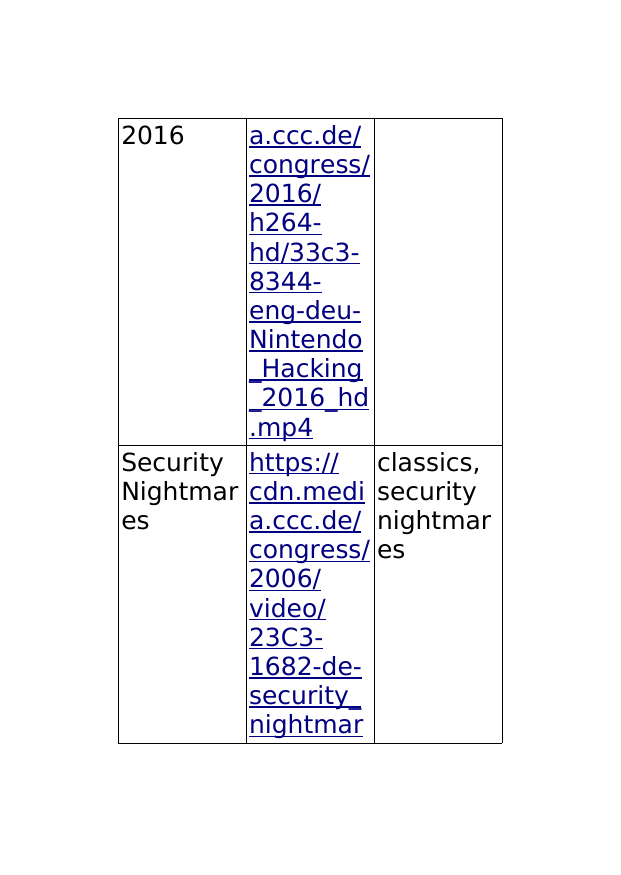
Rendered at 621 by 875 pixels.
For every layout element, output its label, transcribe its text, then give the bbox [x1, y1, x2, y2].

table_cell [375, 119, 502, 445]
table_cell https://cdn.media.ccc.de/congress/2006/video/23C3-1682-de-security_nightmar [247, 446, 374, 742]
table_cell Security Nightmares [119, 446, 246, 742]
table_cell a.ccc.de/congress/2016/h264-hd/33c3-8344-eng-deu-Nintendo_Hacking_2016_hd.mp4 [247, 119, 374, 445]
table_cell classics, security nightmares [375, 446, 502, 742]
table_cell 2016 [119, 119, 246, 445]
